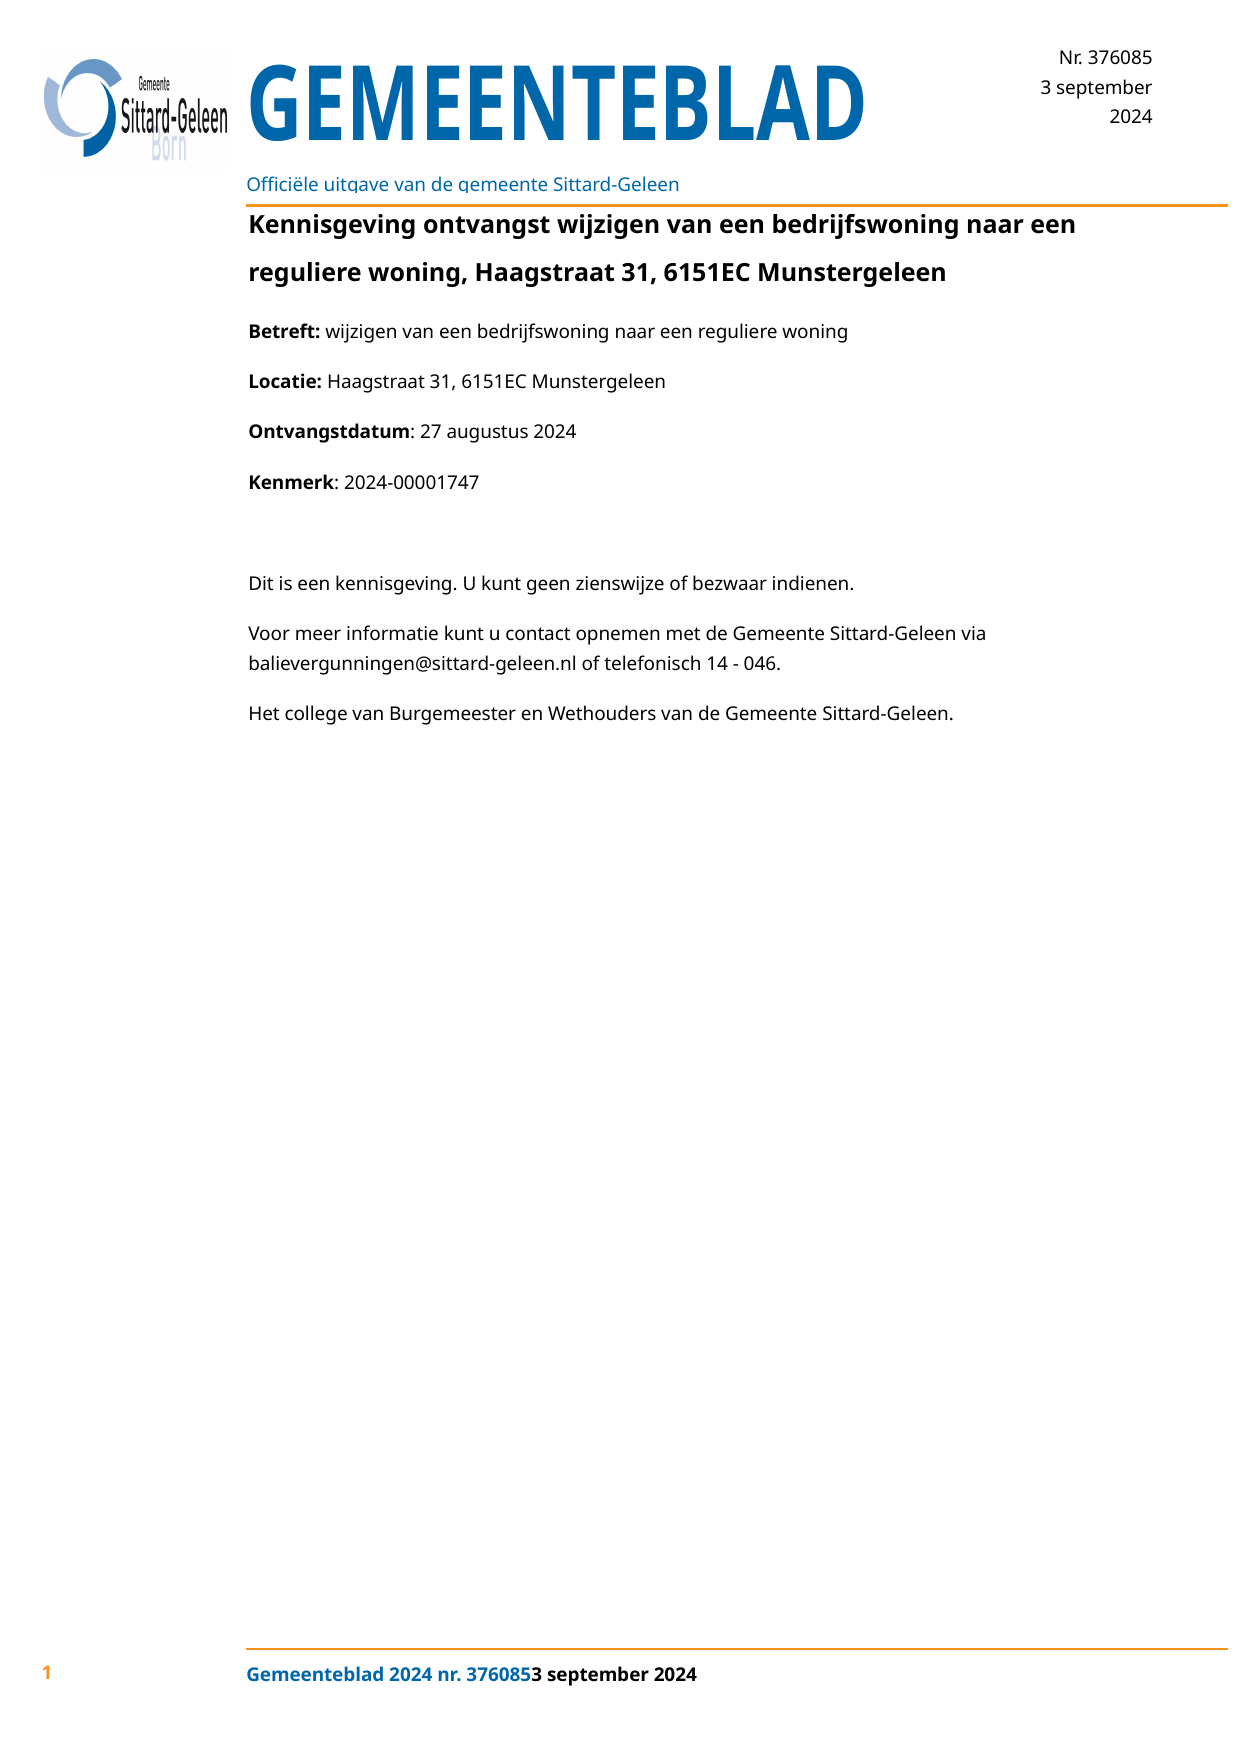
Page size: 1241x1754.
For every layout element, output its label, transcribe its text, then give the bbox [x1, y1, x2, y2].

text Kenmerk: 2024-00001747 [248, 469, 1152, 495]
text Voor meer informatie kunt u contact opnemen met de Gemeente Sittard-Geleen via balievergunningen@sittard-geleen.nl of telefonisch 14 - 046. [248, 620, 1152, 676]
text Betreft: wijzigen van een bedrijfswoning naar een reguliere woning [248, 318, 1152, 344]
text Ontvangstdatum: 27 augustus 2024 [248, 419, 1152, 444]
text Locatie: Haagstraat 31, 6151EC Munstergeleen [248, 368, 1152, 394]
text Kennisgeving ontvangst wijzigen van een bedrijfswoning naar een reguliere woning, Haagstraat 31, 6151EC Munstergeleen [248, 207, 1152, 288]
text Het college van Burgemeester en Wethouders van de Gemeente Sittard-Geleen. [248, 700, 1152, 726]
picture [41, 47, 231, 172]
text Dit is een kennisgeving. U kunt geen zienswijze of bezwaar indienen. [248, 570, 1152, 596]
